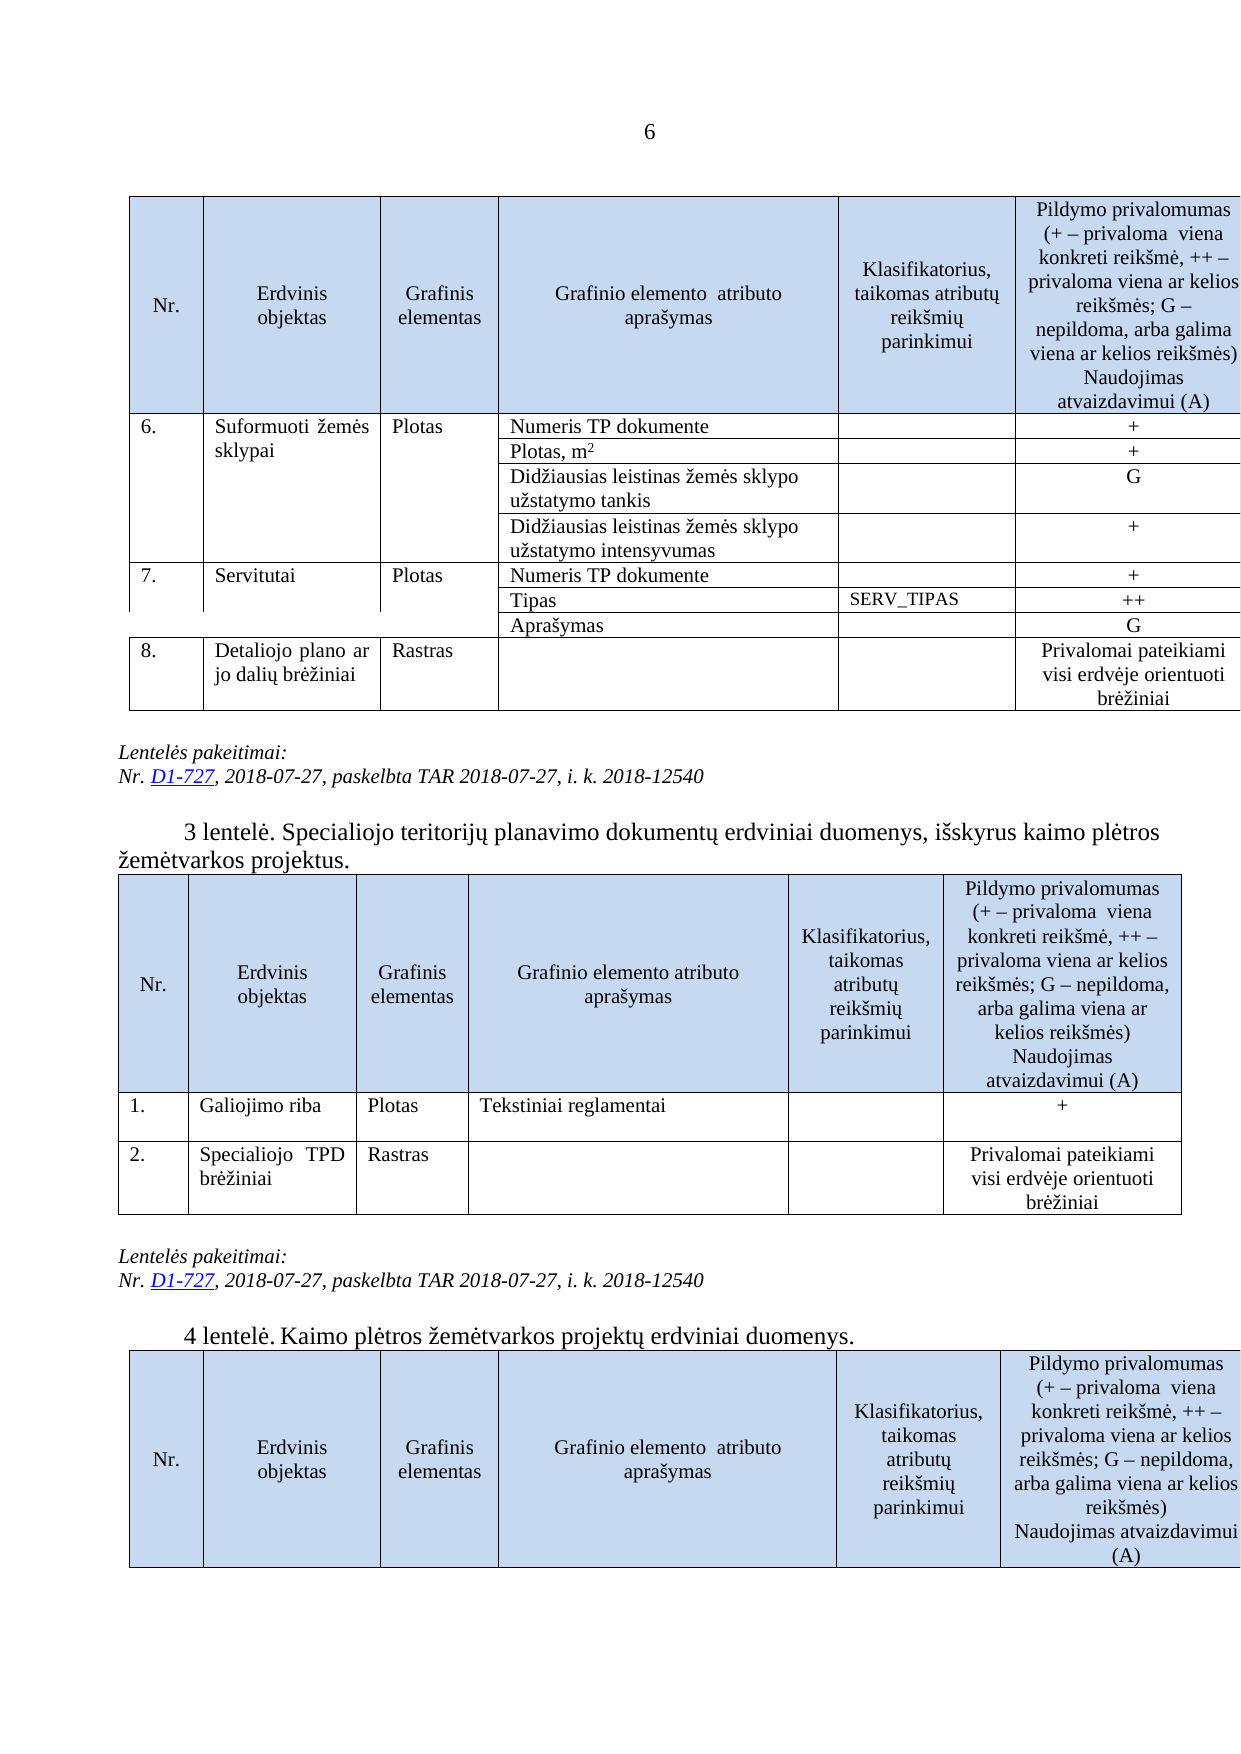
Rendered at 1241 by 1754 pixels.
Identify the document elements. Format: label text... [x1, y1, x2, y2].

table_cell + [1016, 414, 1240, 438]
table_header Grafinis elementas [381, 1351, 498, 1567]
table_cell [839, 563, 1015, 587]
table_cell Numeris TP dokumente [499, 414, 838, 438]
table_cell Plotas [381, 414, 498, 562]
table_cell Numeris TP dokumente [499, 563, 838, 587]
text 3 lentelė. Specialiojo teritorijų planavimo dokumentų erdviniai duomenys, išskyrus kaimo plėtros žemėtvarkos projektus. [118, 817, 1181, 874]
table_cell 2. [119, 1142, 188, 1214]
table_cell Plotas [381, 563, 498, 612]
text Lentelės pakeitimai: [118, 1244, 1181, 1268]
table_cell [839, 613, 1015, 637]
table_header Nr. [119, 875, 188, 1092]
table_cell Privalomai pateikiami visi erdvėje orientuoti brėžiniai [944, 1142, 1181, 1214]
table_cell Rastras [381, 638, 498, 710]
table_header Grafinis elementas [381, 197, 498, 413]
table_cell [469, 1142, 788, 1214]
table_cell Tekstiniai reglamentai [469, 1093, 788, 1141]
table_header Erdvinis objektas [204, 197, 380, 413]
table_cell 1. [119, 1093, 188, 1141]
table_cell 7. [130, 563, 203, 612]
table_cell [839, 638, 1015, 710]
table_header Grafinio elemento atributo aprašymas [499, 197, 838, 413]
table_header Pildymo privalomumas (+ – privaloma viena konkreti reikšmė, ++ – privaloma viena ar kelios reikšmės; G – nepildoma, arba galima viena ar kelios reikšmės) Naudojimas atvaizdavimui (A) [1001, 1351, 1240, 1567]
table_cell Servitutai [204, 563, 380, 612]
table_cell + [944, 1093, 1181, 1141]
table_cell + [1016, 514, 1240, 562]
table_header Nr. [130, 197, 203, 413]
table_cell Tipas [499, 588, 838, 612]
table_cell G [1016, 464, 1240, 512]
text Nr. D1-727, 2018-07-27, paskelbta TAR 2018-07-27, i. k. 2018-12540 [118, 1268, 1181, 1292]
table_cell [789, 1093, 943, 1141]
table_cell Plotas, m2 [499, 439, 838, 463]
table_cell Detaliojo plano ar jo dalių brėžiniai [204, 638, 380, 710]
table_cell Didžiausias leistinas žemės sklypo užstatymo intensyvumas [499, 514, 838, 562]
table_cell G [1016, 613, 1240, 637]
table_cell [839, 514, 1015, 562]
table_cell [839, 464, 1015, 512]
table_cell Privalomai pateikiami visi erdvėje orientuoti brėžiniai [1016, 638, 1240, 710]
table_cell ++ [1016, 588, 1240, 612]
table_cell Aprašymas [499, 613, 838, 637]
table_header Pildymo privalomumas (+ – privaloma viena konkreti reikšmė, ++ – privaloma viena ar kelios reikšmės; G – nepildoma, arba galima viena ar kelios reikšmės) Naudojimas atvaizdavimui (A) [944, 875, 1181, 1092]
table_cell Galiojimo riba [189, 1093, 356, 1141]
table_cell [839, 414, 1015, 438]
table_cell 6. [130, 414, 203, 562]
text Nr. D1-727, 2018-07-27, paskelbta TAR 2018-07-27, i. k. 2018-12540 [118, 764, 1181, 788]
table_cell + [1016, 439, 1240, 463]
table_header Erdvinis objektas [189, 875, 356, 1092]
table_cell [499, 638, 838, 710]
table_header Klasifikatorius, taikomas atributų reikšmių parinkimui [839, 197, 1015, 413]
table_header Klasifikatorius, taikomas atributų reikšmių parinkimui [789, 875, 943, 1092]
table_cell SERV_TIPAS [839, 588, 1015, 612]
text 4 lentelė. Kaimo plėtros žemėtvarkos projektų erdviniai duomenys. [118, 1321, 1181, 1349]
table_cell Suformuoti žemės sklypai [204, 414, 380, 562]
table_cell Didžiausias leistinas žemės sklypo užstatymo tankis [499, 464, 838, 512]
table_cell Plotas [357, 1093, 468, 1141]
table_header Grafinis elementas [357, 875, 468, 1092]
table_header Grafinio elemento atributo aprašymas [469, 875, 788, 1092]
table_cell Rastras [357, 1142, 468, 1214]
table_header Klasifikatorius, taikomas atributų reikšmių parinkimui [837, 1351, 1000, 1567]
table_cell [839, 439, 1015, 463]
table_header Erdvinis objektas [204, 1351, 380, 1567]
text Lentelės pakeitimai: [118, 740, 1181, 764]
table_cell Specialiojo TPD brėžiniai [189, 1142, 356, 1214]
table_header Pildymo privalomumas (+ – privaloma viena konkreti reikšmė, ++ – privaloma viena ar kelios reikšmės; G – nepildoma, arba galima viena ar kelios reikšmės) Naudojimas atvaizdavimui (A) [1016, 197, 1240, 413]
table_header Grafinio elemento atributo aprašymas [499, 1351, 836, 1567]
table_header Nr. [130, 1351, 203, 1567]
table_cell [789, 1142, 943, 1214]
table_cell + [1016, 563, 1240, 587]
table_cell 8. [130, 638, 203, 710]
